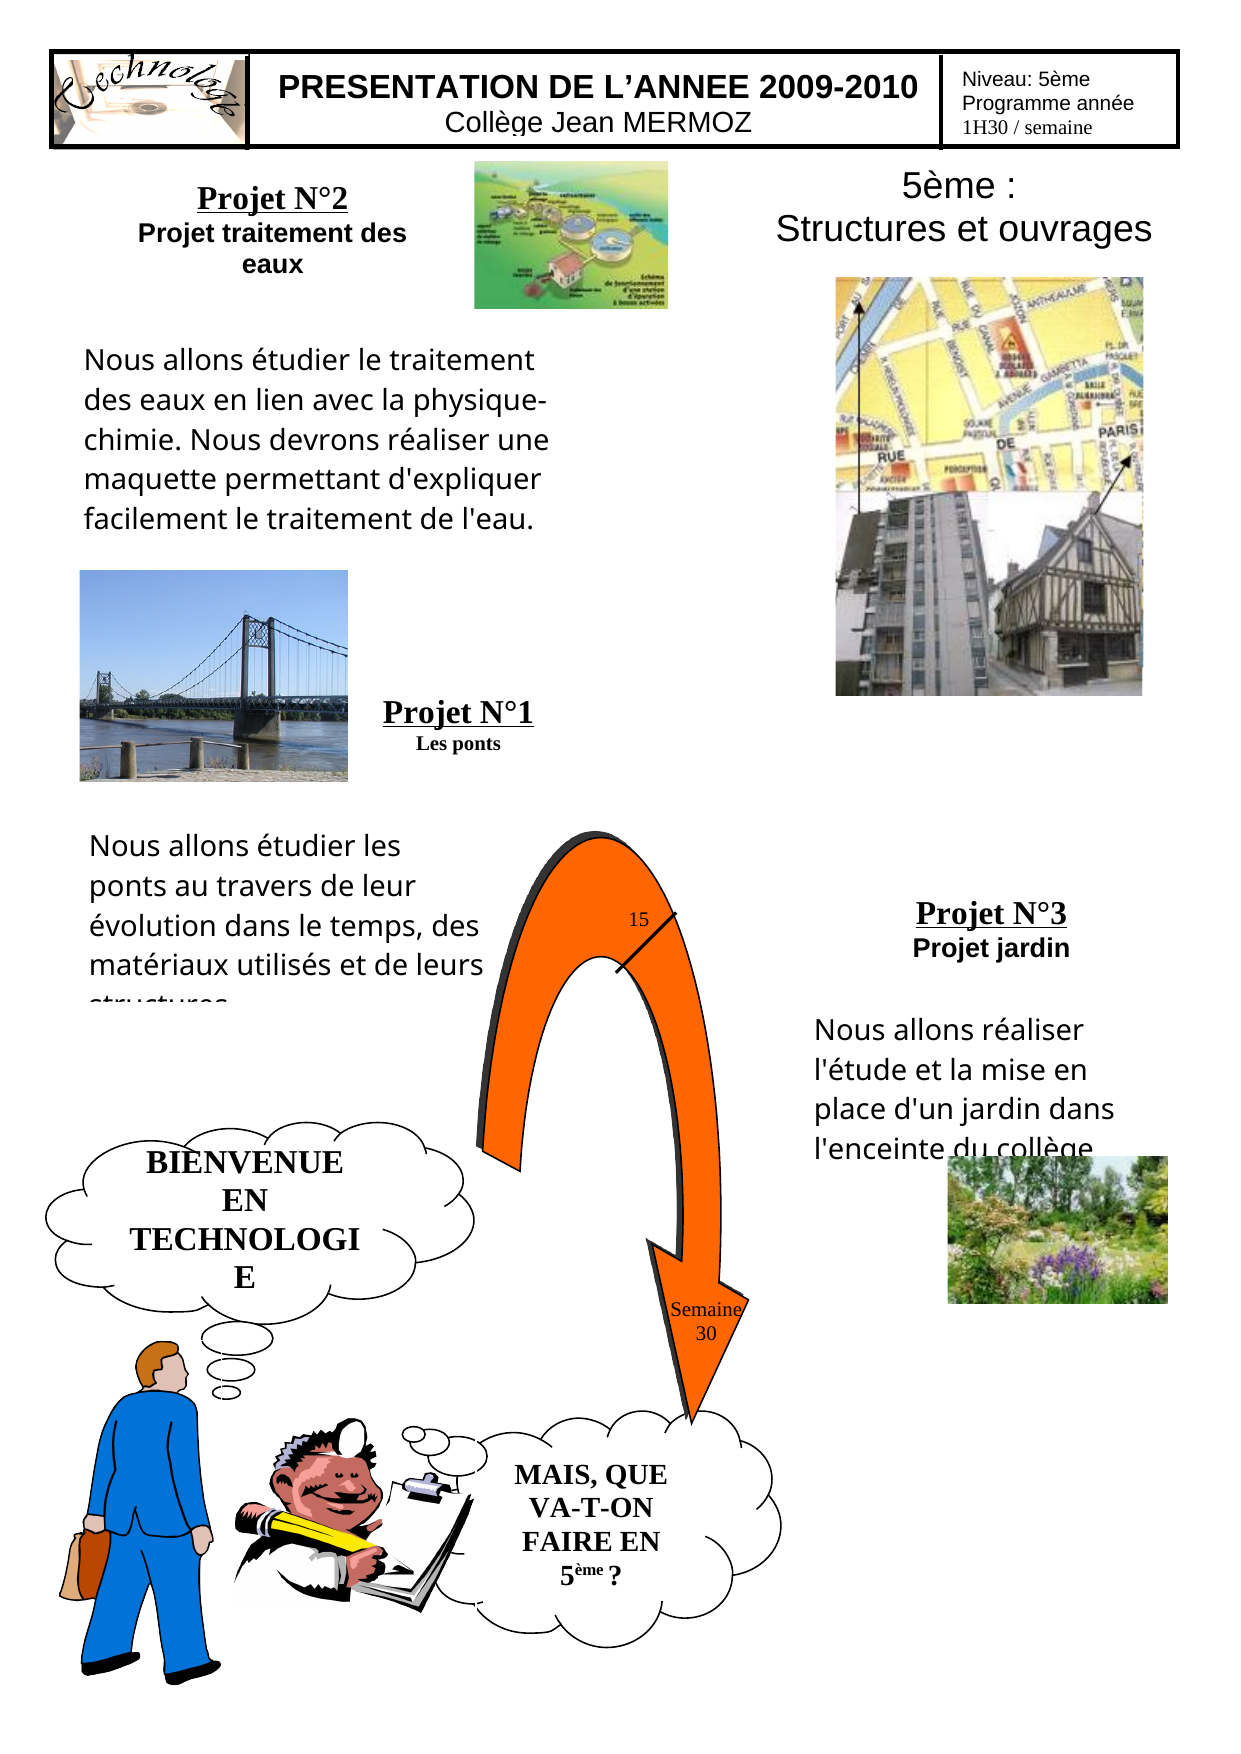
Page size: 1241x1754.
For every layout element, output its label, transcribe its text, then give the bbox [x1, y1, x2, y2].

text Semaine [662, 1297, 749, 1321]
text 30 [662, 1321, 749, 1345]
text Nous allons étudier le traitement des eaux en lien avec la physique-chimie. Nous devrons réaliser une maquette permettant d'expliquer facilement le traitement de l'eau. [83, 339, 579, 538]
text 15 [617, 907, 659, 931]
picture [835, 277, 1144, 696]
picture [474, 161, 669, 309]
picture [79, 570, 348, 782]
text Nous allons étudier les ponts au travers de leur évolution dans le temps, des matériaux utilisés et de leurs structures. [89, 825, 486, 1002]
picture [947, 1156, 1168, 1304]
text Nous allons réaliser l'étude et la mise en place d'un jardin dans l'enceinte du collège [814, 1009, 1151, 1168]
